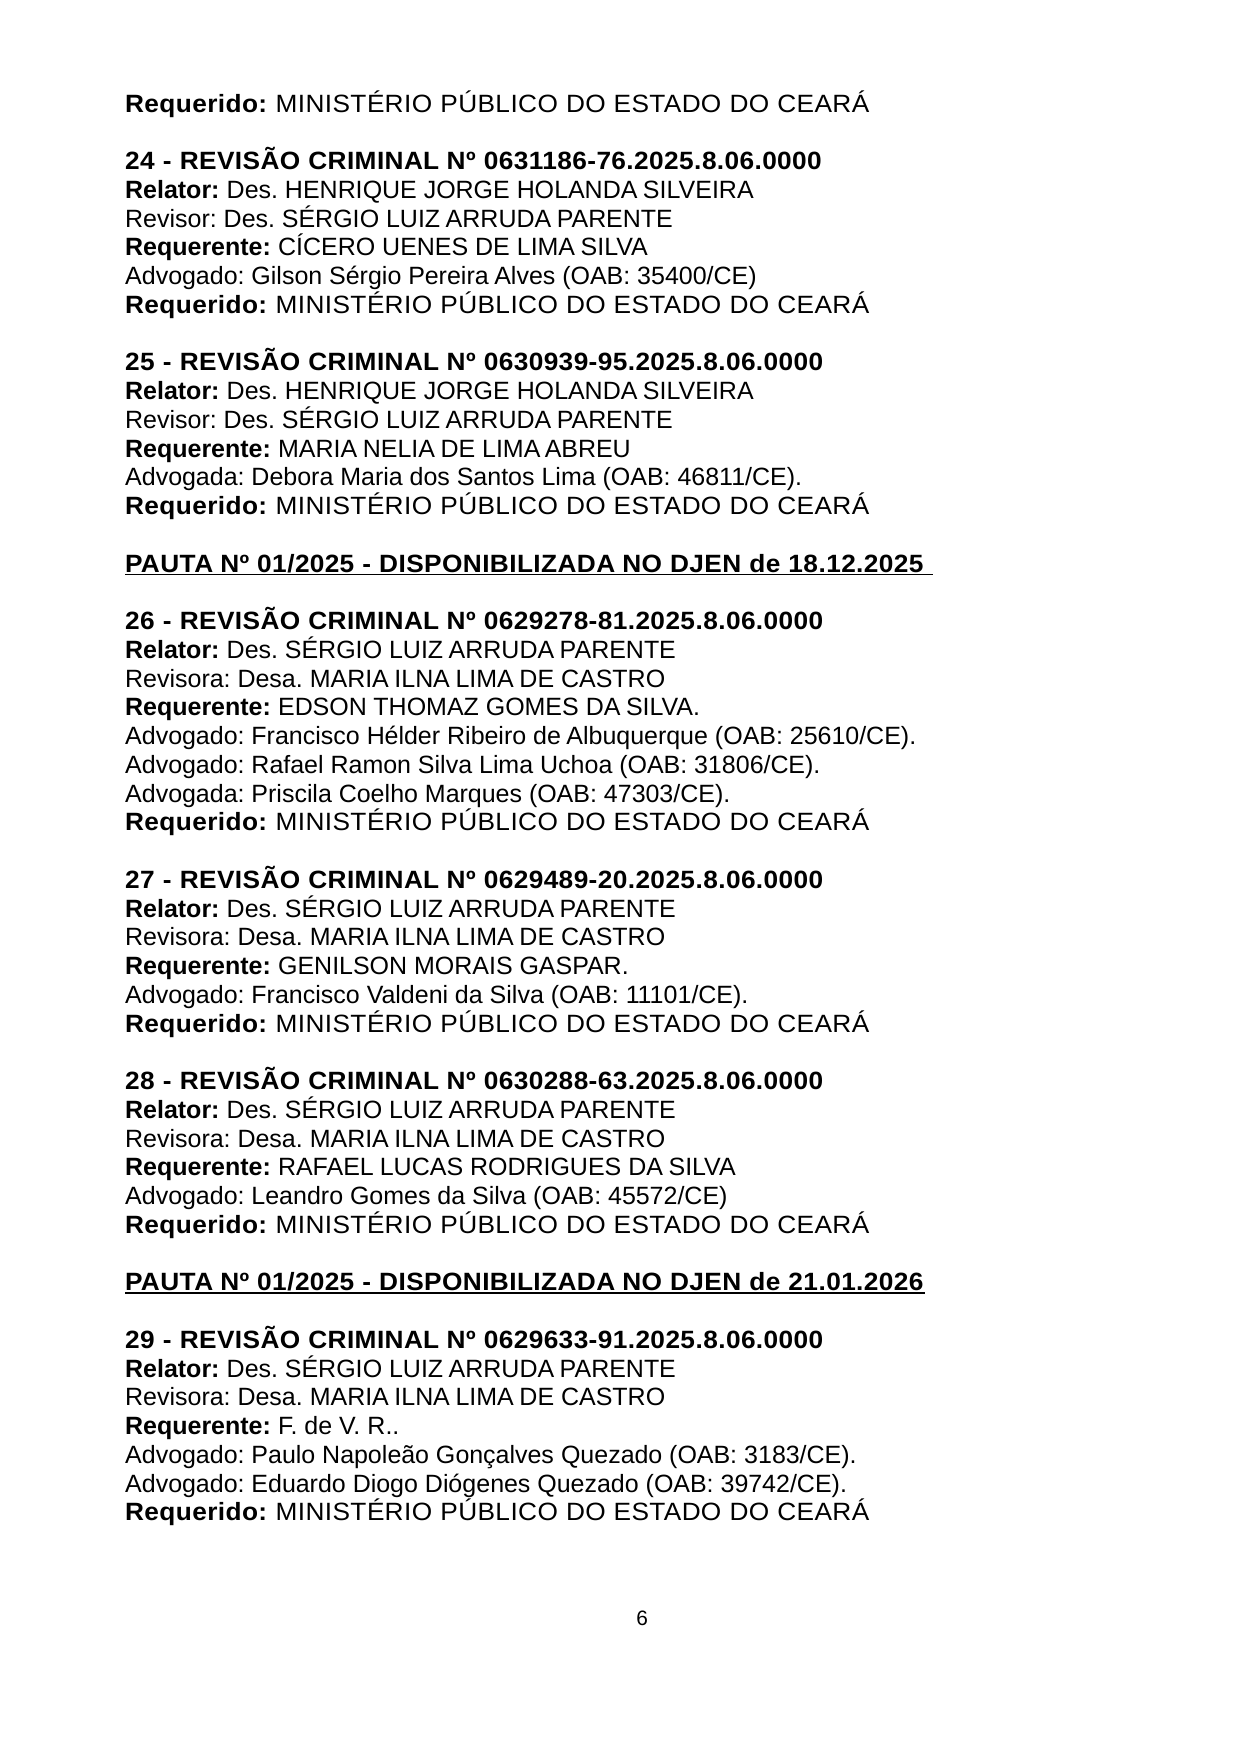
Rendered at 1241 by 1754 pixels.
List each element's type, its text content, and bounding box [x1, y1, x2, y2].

text Requerido: MINISTÉRIO PÚBLICO DO ESTADO DO CEARÁ [125, 1009, 1159, 1037]
text Revisora: Desa. MARIA ILNA LIMA DE CASTRO [125, 922, 1158, 951]
text Advogado: Francisco Hélder Ribeiro de Albuquerque (OAB: 25610/CE). [125, 721, 1159, 750]
text Requerido: MINISTÉRIO PÚBLICO DO ESTADO DO CEARÁ [125, 491, 1158, 520]
text Advogado: Rafael Ramon Silva Lima Uchoa (OAB: 31806/CE). [125, 750, 1159, 779]
text Relator: Des. SÉRGIO LUIZ ARRUDA PARENTE [125, 1095, 1158, 1124]
text 25 - REVISÃO CRIMINAL Nº 0630939-95.2025.8.06.0000 [125, 347, 1158, 376]
text Requerente: CÍCERO UENES DE LIMA SILVA [125, 232, 1159, 261]
text Requerido: MINISTÉRIO PÚBLICO DO ESTADO DO CEARÁ [125, 807, 1159, 836]
text PAUTA Nº 01/2025 - DISPONIBILIZADA NO DJEN de 18.12.2025 [125, 549, 1158, 577]
text Advogado: Eduardo Diogo Diógenes Quezado (OAB: 39742/CE). [125, 1469, 1159, 1497]
text 27 - REVISÃO CRIMINAL Nº 0629489-20.2025.8.06.0000 [125, 865, 1158, 894]
text Revisora: Desa. MARIA ILNA LIMA DE CASTRO [125, 1382, 1158, 1411]
text Relator: Des. SÉRGIO LUIZ ARRUDA PARENTE [125, 635, 1158, 664]
text Revisor: Des. SÉRGIO LUIZ ARRUDA PARENTE [125, 405, 1158, 434]
text Requerido: MINISTÉRIO PÚBLICO DO ESTADO DO CEARÁ [125, 89, 1158, 117]
text 24 - REVISÃO CRIMINAL Nº 0631186-76.2025.8.06.0000 [125, 146, 1158, 175]
text Requerente: GENILSON MORAIS GASPAR. [125, 951, 1159, 980]
text Relator: Des. SÉRGIO LUIZ ARRUDA PARENTE [125, 1354, 1158, 1382]
text Requerente: EDSON THOMAZ GOMES DA SILVA. [125, 692, 1159, 721]
text Revisora: Desa. MARIA ILNA LIMA DE CASTRO [125, 664, 1158, 692]
text Relator: Des. HENRIQUE JORGE HOLANDA SILVEIRA [125, 175, 1158, 204]
text Advogada: Debora Maria dos Santos Lima (OAB: 46811/CE). [125, 462, 1159, 491]
text 26 - REVISÃO CRIMINAL Nº 0629278-81.2025.8.06.0000 [125, 606, 1158, 635]
text Advogada: Priscila Coelho Marques (OAB: 47303/CE). [125, 779, 1159, 807]
text Advogado: Francisco Valdeni da Silva (OAB: 11101/CE). [125, 980, 1159, 1009]
text Advogado: Gilson Sérgio Pereira Alves (OAB: 35400/CE) [125, 261, 1159, 290]
text PAUTA Nº 01/2025 - DISPONIBILIZADA NO DJEN de 21.01.2026 [125, 1267, 1158, 1296]
text Requerido: MINISTÉRIO PÚBLICO DO ESTADO DO CEARÁ [125, 290, 1158, 319]
text Requerente: RAFAEL LUCAS RODRIGUES DA SILVA [125, 1152, 1159, 1181]
text Requerido: MINISTÉRIO PÚBLICO DO ESTADO DO CEARÁ [125, 1210, 1159, 1239]
text Requerente: F. de V. R.. [125, 1411, 1159, 1440]
text Relator: Des. HENRIQUE JORGE HOLANDA SILVEIRA [125, 376, 1158, 405]
text Requerido: MINISTÉRIO PÚBLICO DO ESTADO DO CEARÁ [125, 1497, 1159, 1526]
text Relator: Des. SÉRGIO LUIZ ARRUDA PARENTE [125, 894, 1158, 922]
text 28 - REVISÃO CRIMINAL Nº 0630288-63.2025.8.06.0000 [125, 1066, 1158, 1095]
text Advogado: Leandro Gomes da Silva (OAB: 45572/CE) [125, 1181, 1159, 1210]
text 29 - REVISÃO CRIMINAL Nº 0629633-91.2025.8.06.0000 [125, 1325, 1158, 1354]
text Revisora: Desa. MARIA ILNA LIMA DE CASTRO [125, 1124, 1158, 1152]
text Advogado: Paulo Napoleão Gonçalves Quezado (OAB: 3183/CE). [125, 1440, 1159, 1469]
text Revisor: Des. SÉRGIO LUIZ ARRUDA PARENTE [125, 204, 1158, 232]
text Requerente: MARIA NELIA DE LIMA ABREU [125, 434, 1159, 462]
